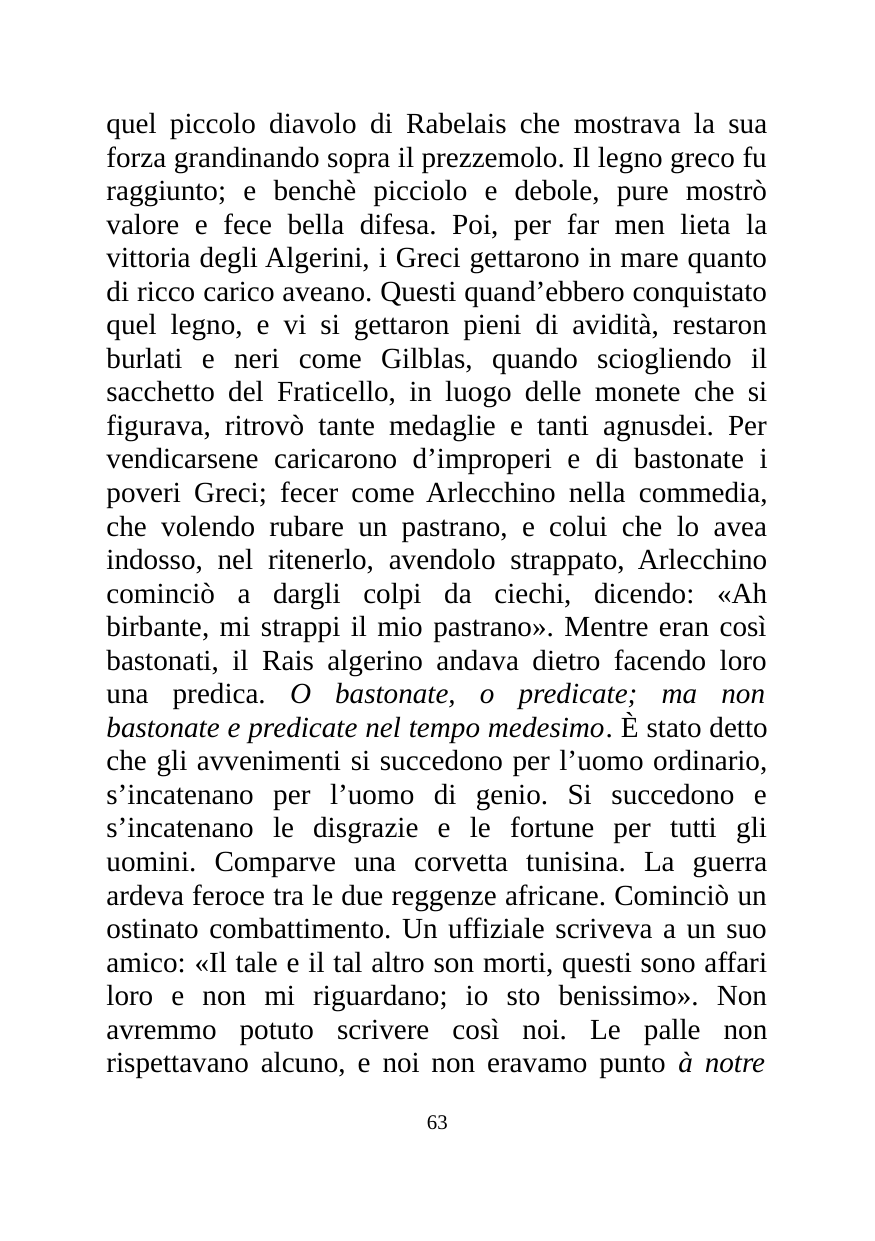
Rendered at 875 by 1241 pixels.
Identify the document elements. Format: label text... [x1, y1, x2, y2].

text quel piccolo diavolo di Rabelais che mostrava la sua forza grandinando sopra il prezzemolo. Il legno greco fu raggiunto; e benchè picciolo e debole, pure mostrò valore e fece bella difesa. Poi, per far men lieta la vittoria degli Algerini, i Greci gettarono in mare quanto di ricco carico aveano. Questi quand’ebbero conquistato quel legno, e vi si gettaron pieni di avidità, restaron burlati e neri come Gilblas, quando sciogliendo il sacchetto del Fraticello, in luogo delle monete che si figurava, ritrovò tante medaglie e tanti agnusdei. Per vendicarsene caricarono d’improperi e di bastonate i poveri Greci; fecer come Arlecchino nella commedia, che volendo rubare un pastrano, e colui che lo avea indosso, nel ritenerlo, avendolo strappato, Arlecchino cominciò a dargli colpi da ciechi, dicendo: «Ah birbante, mi strappi il mio pastrano». Mentre eran così bastonati, il Rais algerino andava dietro facendo loro una predica. O bastonate, o predicate; ma non bastonate e predicate nel tempo medesimo. È stato detto che gli avvenimenti si succedono per l’uomo ordinario, s’incatenano per l’uomo di genio. Si succedono e s’incatenano le disgrazie e le fortune per tutti gli uomini. Comparve una corvetta tunisina. La guerra ardeva feroce tra le due reggenze africane. Cominciò un ostinato combattimento. Un uffiziale scriveva a un suo amico: «Il tale e il tal altro son morti, questi sono affari loro e non mi riguardano; io sto benissimo». Non avremmo potuto scrivere così noi. Le palle non rispettavano alcuno, e noi non eravamo punto à notre [106, 106, 768, 1079]
